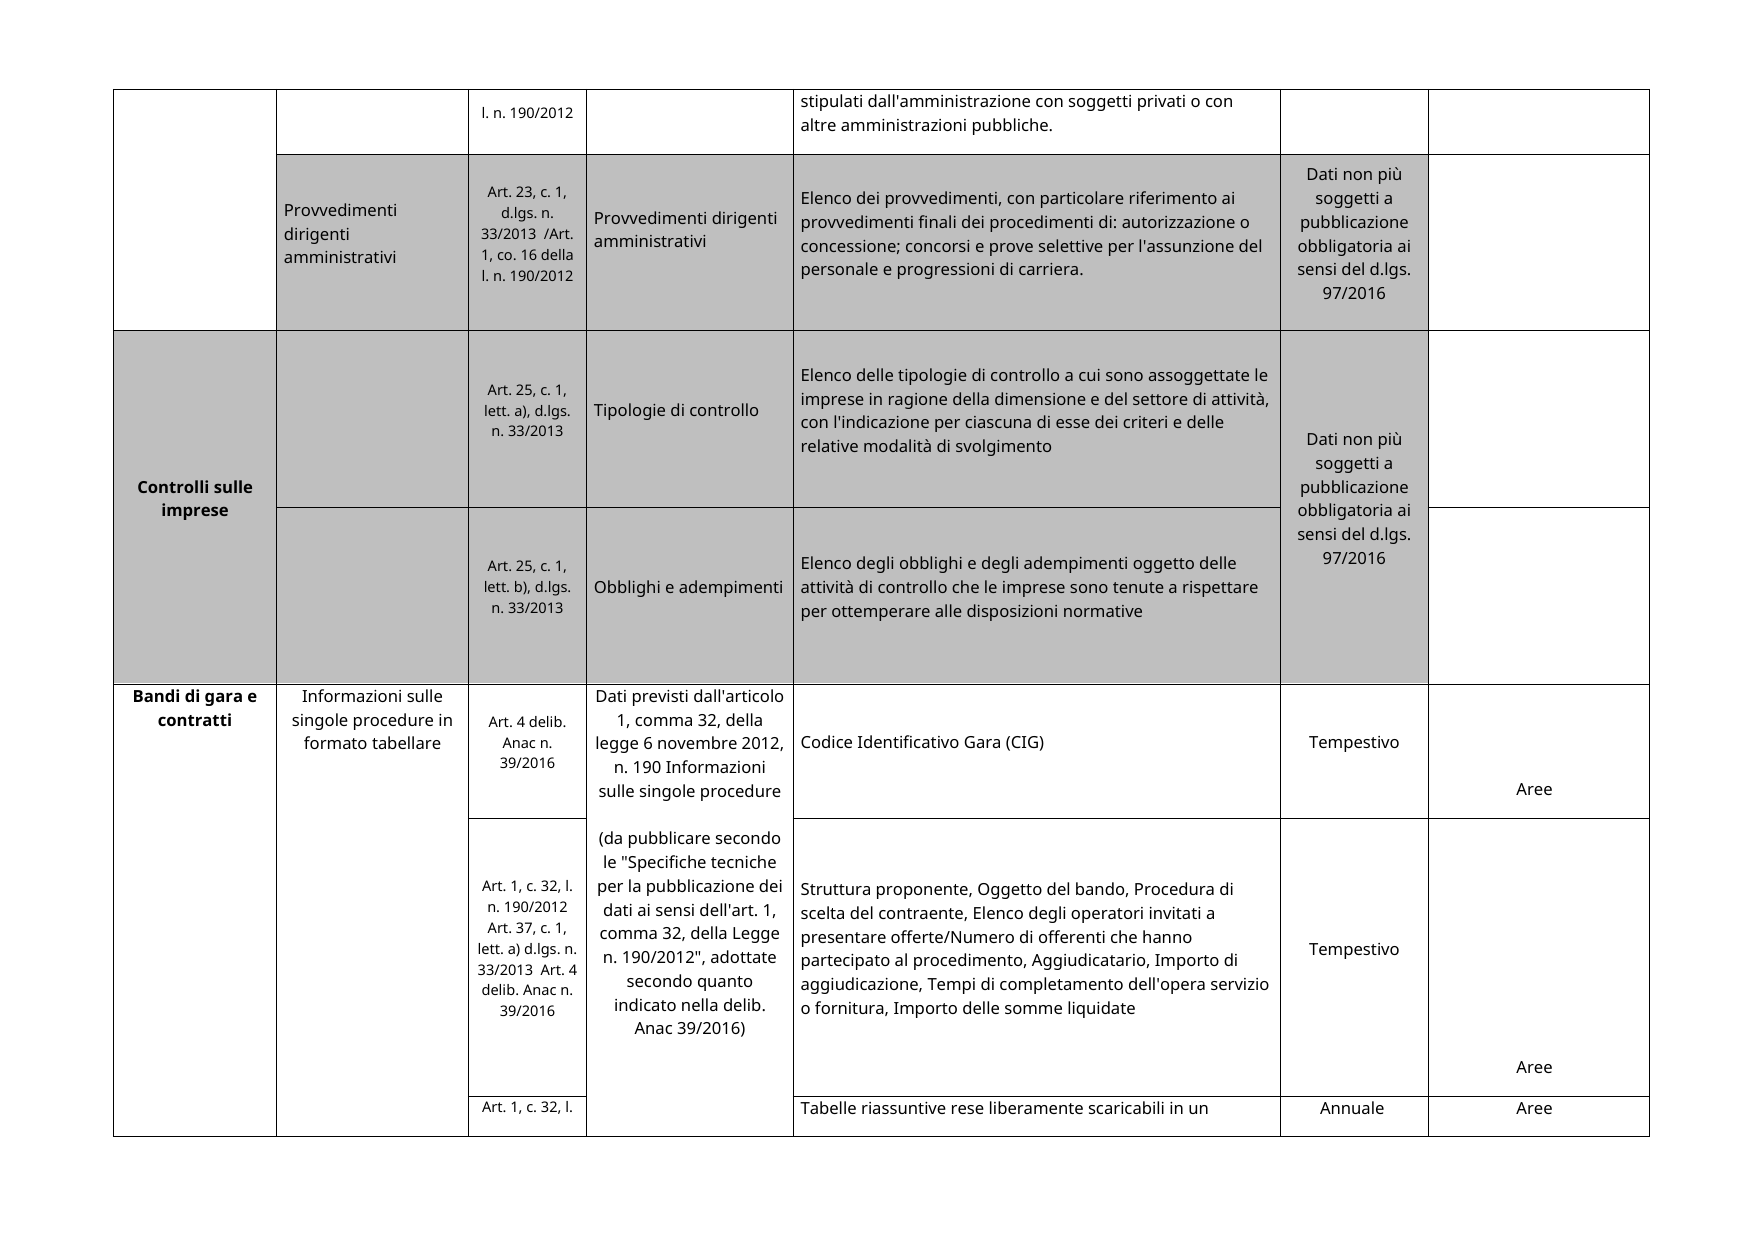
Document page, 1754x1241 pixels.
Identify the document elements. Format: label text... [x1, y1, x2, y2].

table_cell [1429, 155, 1649, 330]
table_cell [587, 90, 793, 154]
table_cell [1429, 90, 1649, 154]
table_cell Provvedimenti dirigenti amministrativi [277, 155, 468, 330]
table_cell Informazioni sulle singole procedure in formato tabellare [277, 685, 468, 1136]
table_cell Obblighi e adempimenti [587, 508, 793, 683]
table_cell [114, 90, 276, 330]
table_cell Art. 1, c. 32, l. [469, 1097, 586, 1136]
table_cell Tempestivo [1281, 685, 1428, 818]
table_cell Art. 25, c. 1, lett. b), d.lgs. n. 33/2013 [469, 508, 586, 683]
table_cell [1429, 508, 1649, 683]
table_cell Art. 25, c. 1, lett. a), d.lgs. n. 33/2013 [469, 331, 586, 507]
table_cell Art. 23, c. 1, d.lgs. n. 33/2013 /Art. 1, co. 16 della l. n. 190/2012 [469, 155, 586, 330]
table_cell [1281, 90, 1428, 154]
table_cell Aree [1429, 685, 1649, 818]
table_cell Tipologie di controllo [587, 331, 793, 507]
table_cell [277, 508, 468, 683]
table_cell Provvedimenti dirigenti amministrativi [587, 155, 793, 330]
table_cell Tabelle riassuntive rese liberamente scaricabili in un [794, 1097, 1280, 1136]
table_cell Elenco dei provvedimenti, con particolare riferimento ai provvedimenti finali dei procedimenti di: autorizzazione o concessione; concorsi e prove selettive per l'assunzione del personale e progressioni di carriera. [794, 155, 1280, 330]
table_cell Elenco delle tipologie di controllo a cui sono assoggettate le imprese in ragione della dimensione e del settore di attività, con l'indicazione per ciascuna di esse dei criteri e delle relative modalità di svolgimento [794, 331, 1280, 507]
table_cell Art. 1, c. 32, l. n. 190/2012 Art. 37, c. 1, lett. a) d.lgs. n. 33/2013 Art. 4 delib. Anac n. 39/2016 [469, 819, 586, 1096]
table_cell Art. 4 delib. Anac n. 39/2016 [469, 685, 586, 818]
table_cell Codice Identificativo Gara (CIG) [794, 685, 1280, 818]
table_cell [277, 331, 468, 507]
table_cell Tempestivo [1281, 819, 1428, 1096]
table_cell [1429, 331, 1649, 507]
table_cell Dati non più soggetti a pubblicazione obbligatoria ai sensi del d.lgs. 97/2016 [1281, 331, 1428, 683]
table_cell Dati previsti dall'articolo 1, comma 32, della legge 6 novembre 2012, n. 190 Informazioni sulle singole procedure (da pubblicare secondo le "Specifiche tecniche per la pubblicazione dei dati ai sensi dell'art. 1, comma 32, della Legge n. 190/2012", adottate secondo quanto indicato nella delib. Anac 39/2016) [587, 685, 793, 1136]
table_cell Struttura proponente, Oggetto del bando, Procedura di scelta del contraente, Elenco degli operatori invitati a presentare offerte/Numero di offerenti che hanno partecipato al procedimento, Aggiudicatario, Importo di aggiudicazione, Tempi di completamento dell'opera servizio o fornitura, Importo delle somme liquidate [794, 819, 1280, 1096]
table_cell [277, 90, 468, 154]
table_cell Controlli sulle imprese [114, 331, 276, 683]
table_cell l. n. 190/2012 [469, 90, 586, 154]
table_cell Bandi di gara e contratti [114, 685, 276, 1136]
table_cell Aree [1429, 1097, 1649, 1136]
table_cell Annuale [1281, 1097, 1428, 1136]
table_cell Aree [1429, 819, 1649, 1096]
table_cell stipulati dall'amministrazione con soggetti privati o con altre amministrazioni pubbliche. [794, 90, 1280, 154]
table_cell Elenco degli obblighi e degli adempimenti oggetto delle attività di controllo che le imprese sono tenute a rispettare per ottemperare alle disposizioni normative [794, 508, 1280, 683]
table_cell Dati non più soggetti a pubblicazione obbligatoria ai sensi del d.lgs. 97/2016 [1281, 155, 1428, 330]
